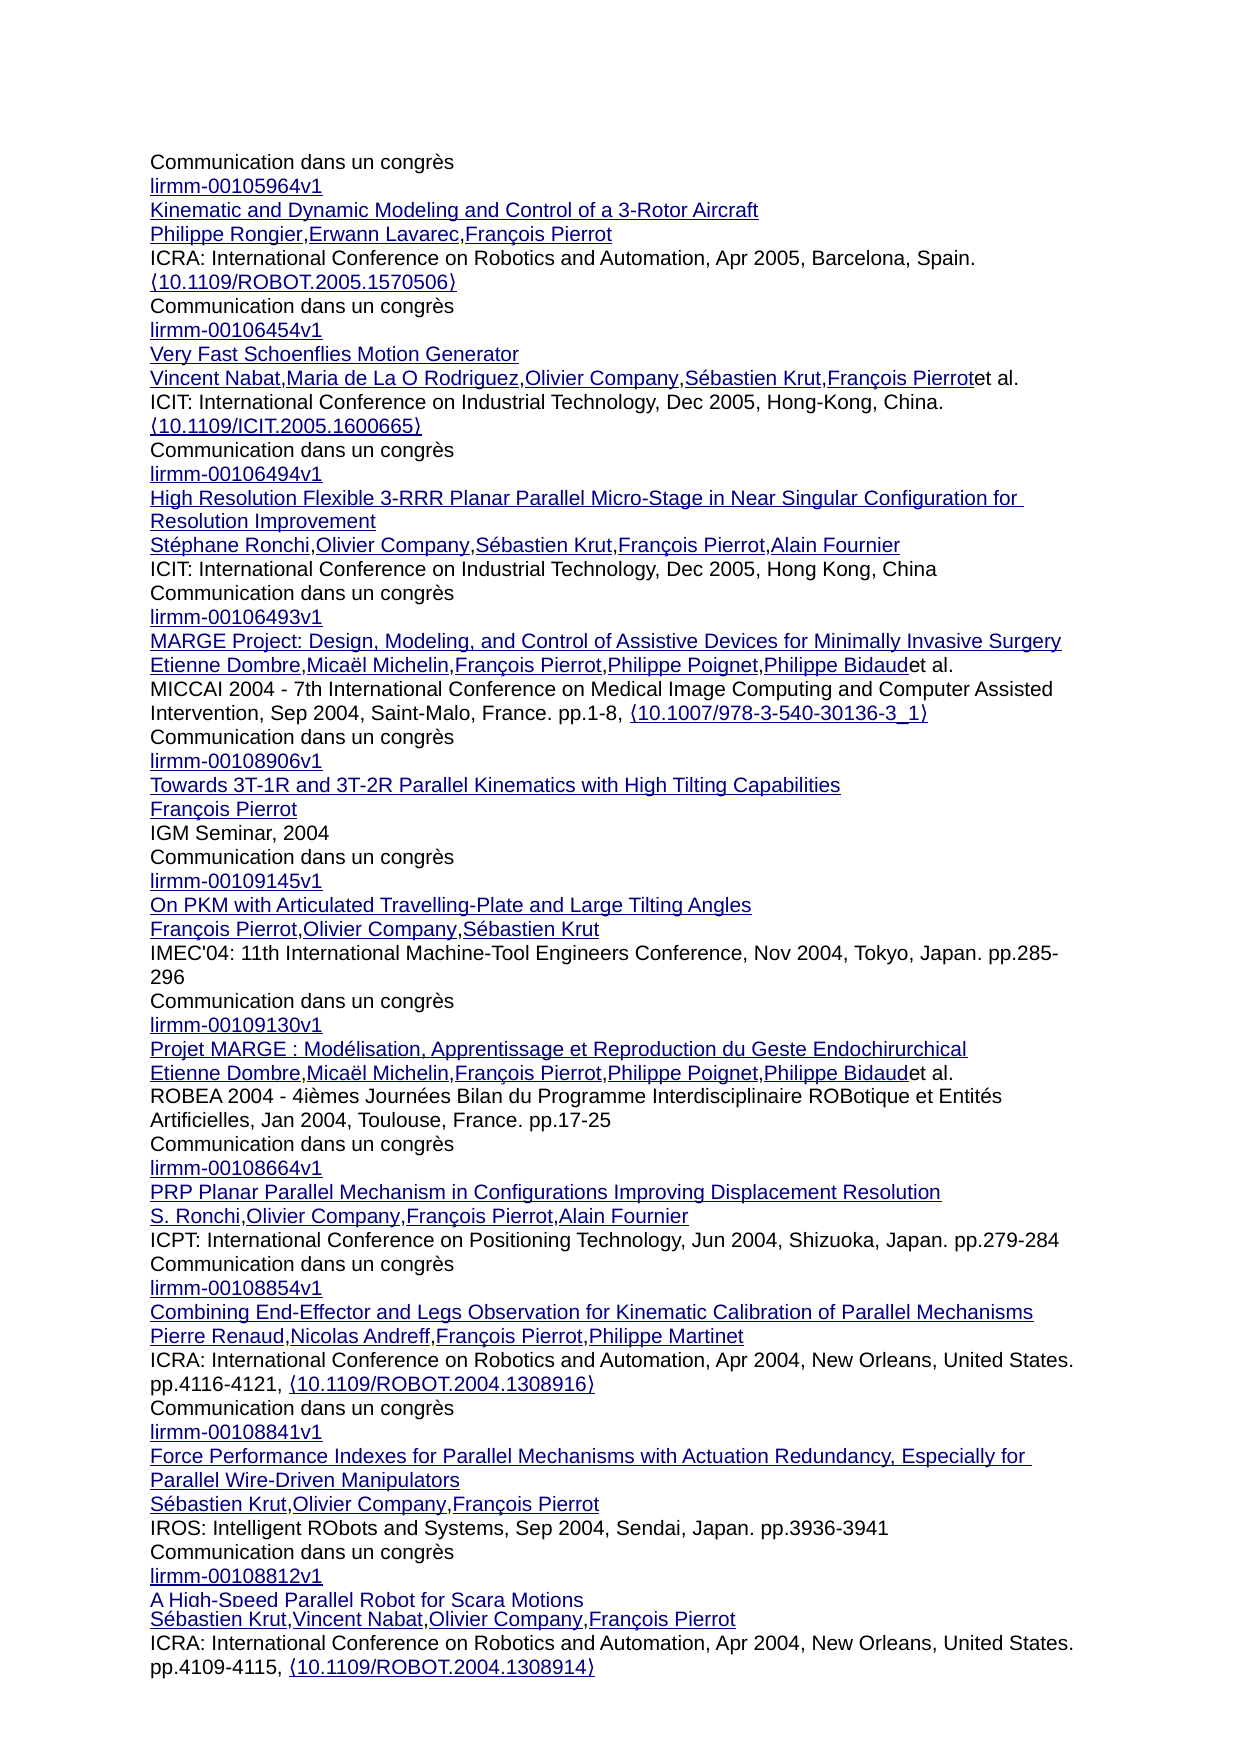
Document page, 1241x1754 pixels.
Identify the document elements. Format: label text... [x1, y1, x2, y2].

table_cell PRP Planar Parallel Mechanism in Configurations Improving Displacement Resolution S. Ronchi,Olivier Company,François Pierrot,Alain Fournier ICPT: International Conference on Positioning Technology, Jun 2004, Shizuoka, Japan. pp.279-284 Communication dans un congrès lirmm-00108854v1 [150, 1180, 1090, 1300]
table_cell High Resolution Flexible 3-RRR Planar Parallel Micro-Stage in Near Singular Configuration for Resolution Improvement Stéphane Ronchi,Olivier Company,Sébastien Krut,François Pierrot,Alain Fournier ICIT: International Conference on Industrial Technology, Dec 2005, Hong Kong, China Communication dans un congrès lirmm-00106493v1 [150, 485, 1090, 629]
table_cell Combining End-Effector and Legs Observation for Kinematic Calibration of Parallel Mechanisms Pierre Renaud,Nicolas Andreff,François Pierrot,Philippe Martinet ICRA: International Conference on Robotics and Automation, Apr 2004, New Orleans, United States. pp.4116-4121, ⟨10.1109/ROBOT.2004.1308916⟩ Communication dans un congrès lirmm-00108841v1 [150, 1300, 1090, 1444]
table_cell Very Fast Schoenflies Motion Generator Vincent Nabat,Maria de La O Rodriguez,Olivier Company,Sébastien Krut,François Pierrotet al. ICIT: International Conference on Industrial Technology, Dec 2005, Hong-Kong, China. ⟨10.1109/ICIT.2005.1600665⟩ Communication dans un congrès lirmm-00106494v1 [150, 342, 1090, 485]
table_cell On PKM with Articulated Travelling-Plate and Large Tilting Angles François Pierrot,Olivier Company,Sébastien Krut IMEC'04: 11th International Machine-Tool Engineers Conference, Nov 2004, Tokyo, Japan. pp.285-296 Communication dans un congrès lirmm-00109130v1 [150, 893, 1090, 1036]
table_cell Force Performance Indexes for Parallel Mechanisms with Actuation Redundancy, Especially for Parallel Wire-Driven Manipulators Sébastien Krut,Olivier Company,François Pierrot IROS: Intelligent RObots and Systems, Sep 2004, Sendai, Japan. pp.3936-3941 Communication dans un congrès lirmm-00108812v1 [150, 1444, 1090, 1587]
table_cell A High-Speed Parallel Robot for Scara Motions Sébastien Krut,Vincent Nabat,Olivier Company,François Pierrot ICRA: International Conference on Robotics and Automation, Apr 2004, New Orleans, United States. pp.4109-4115, ⟨10.1109/ROBOT.2004.1308914⟩ [150, 1588, 1090, 1679]
table_cell Towards 3T-1R and 3T-2R Parallel Kinematics with High Tilting Capabilities François Pierrot IGM Seminar, 2004 Communication dans un congrès lirmm-00109145v1 [150, 773, 1090, 893]
table_cell MARGE Project: Design, Modeling, and Control of Assistive Devices for Minimally Invasive Surgery Etienne Dombre,Micaël Michelin,François Pierrot,Philippe Poignet,Philippe Bidaudet al. MICCAI 2004 - 7th International Conference on Medical Image Computing and Computer Assisted Intervention, Sep 2004, Saint-Malo, France. pp.1-8, ⟨10.1007/978-3-540-30136-3_1⟩ Communication dans un congrès lirmm-00108906v1 [150, 629, 1090, 773]
table_cell Kinematic and Dynamic Modeling and Control of a 3-Rotor Aircraft Philippe Rongier,Erwann Lavarec,François Pierrot ICRA: International Conference on Robotics and Automation, Apr 2005, Barcelona, Spain. ⟨10.1109/ROBOT.2005.1570506⟩ Communication dans un congrès lirmm-00106454v1 [150, 198, 1090, 342]
table_cell Communication dans un congrès lirmm-00105964v1 [150, 150, 1090, 198]
table_cell Projet MARGE : Modélisation, Apprentissage et Reproduction du Geste Endochirurchical Etienne Dombre,Micaël Michelin,François Pierrot,Philippe Poignet,Philippe Bidaudet al. ROBEA 2004 - 4ièmes Journées Bilan du Programme Interdisciplinaire ROBotique et Entités Artificielles, Jan 2004, Toulouse, France. pp.17-25 Communication dans un congrès lirmm-00108664v1 [150, 1036, 1090, 1180]
